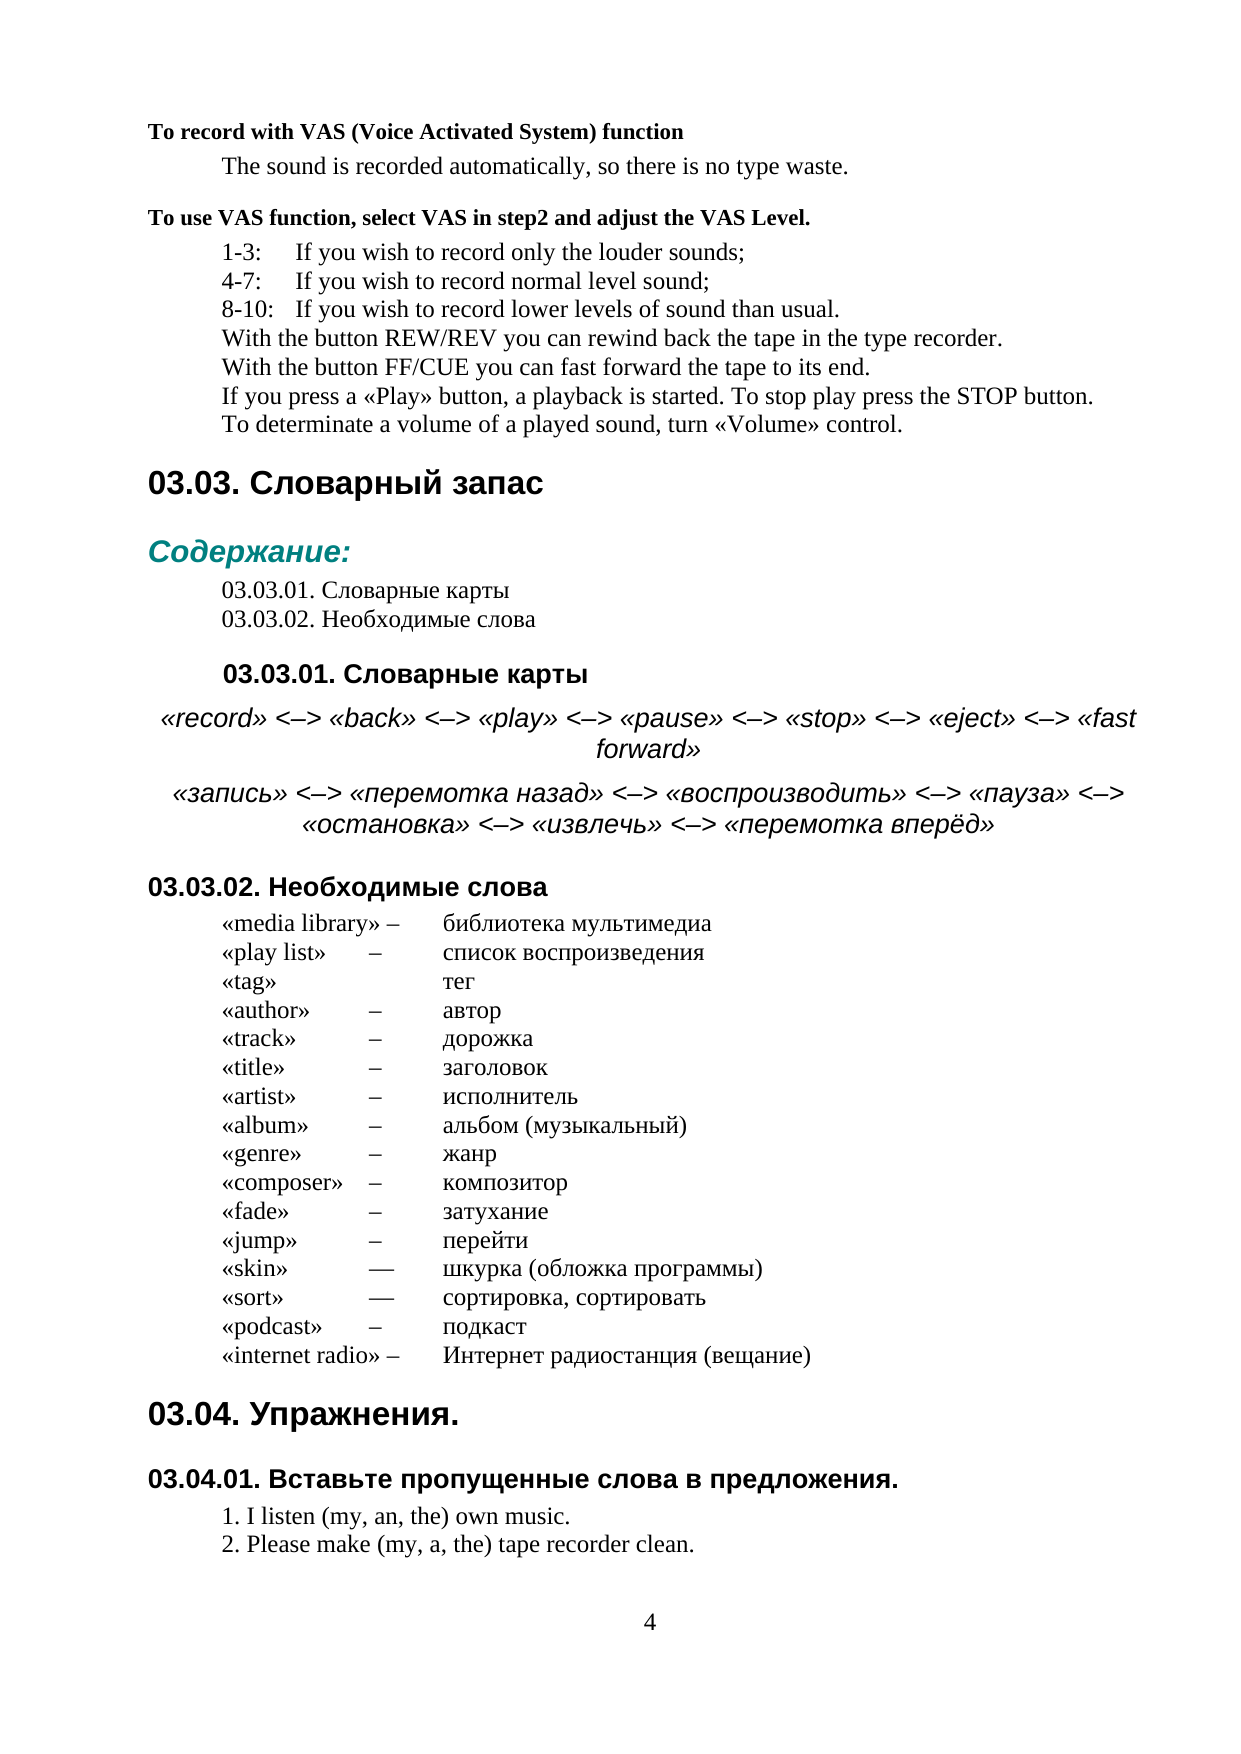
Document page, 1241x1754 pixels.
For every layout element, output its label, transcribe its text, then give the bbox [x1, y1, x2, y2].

text Содержание: [148, 533, 1152, 569]
text «tag» тег [148, 966, 1152, 995]
text 1. I listen (my, an, the) own music. [148, 1501, 1152, 1529]
text 2. Please make (my, a, the) tape recorder clean. [148, 1529, 1152, 1558]
text 03.03.02. Необходимые слова [148, 604, 1152, 633]
text «запись» <–> «перемотка назад» <–> «воспроизводить» <–> «пауза» <–> «остановка» <–> «извлечь» <–> «перемотка вперёд» [148, 777, 1152, 839]
text If you press a «Play» button, a playback is started. To stop play press the STOP button. [148, 381, 1152, 409]
text With the button FF/CUE you can fast forward the tape to its end. [148, 352, 1152, 381]
subtitle 03.04. Упражнения. [148, 1393, 1152, 1432]
subtitle 03.03. Словарный запас [148, 463, 1152, 502]
text «author» – автор [148, 995, 1152, 1023]
subtitle 03.03.02. Необходимые слова [148, 871, 1152, 902]
text «record» <–> «back» <–> «play» <–> «pause» <–> «stop» <–> «eject» <–> «fast forward» [148, 702, 1152, 764]
text «album» – альбом (музыкальный) [148, 1110, 1152, 1138]
subtitle 03.03.01. Словарные карты [148, 658, 1152, 689]
text «composer» – композитор [148, 1167, 1152, 1196]
text 4-7: If you wish to record normal level sound; [148, 266, 1152, 294]
subtitle To use VAS function, select VAS in step2 and adjust the VAS Level. [148, 204, 1152, 231]
text «jump» – перейти [148, 1225, 1152, 1253]
text «fade» – затухание [148, 1196, 1152, 1225]
text «play list» – список воспроизведения [148, 937, 1152, 966]
text «media library» – библиотека мультимедиа [148, 908, 1152, 937]
text «title» – заголовок [148, 1052, 1152, 1081]
text «podcast» – подкаст [148, 1311, 1152, 1340]
text To determinate a volume of a played sound, turn «Volume» control. [148, 409, 1152, 438]
text «genre» – жанр [148, 1138, 1152, 1167]
text «artist» – исполнитель [148, 1081, 1152, 1110]
text «skin» — шкурка (обложка программы) [148, 1253, 1152, 1282]
text The sound is recorded automatically, so there is no type waste. [148, 151, 1152, 179]
text «internet radio» – Интернет радиостанция (вещание) [148, 1340, 1152, 1368]
subtitle 03.04.01. Вставьте пропущенные слова в предложения. [148, 1463, 1152, 1494]
text 03.03.01. Словарные карты [148, 575, 1152, 604]
text «track» – дорожка [148, 1023, 1152, 1052]
text 8-10: If you wish to record lower levels of sound than usual. [148, 294, 1152, 323]
text «sort» — сортировка, сортировать [148, 1282, 1152, 1311]
text 1-3: If you wish to record only the louder sounds; [148, 237, 1152, 266]
text With the button REW/REV you can rewind back the tape in the type recorder. [148, 323, 1152, 352]
subtitle To record with VAS (Voice Activated System) function [148, 118, 1152, 144]
